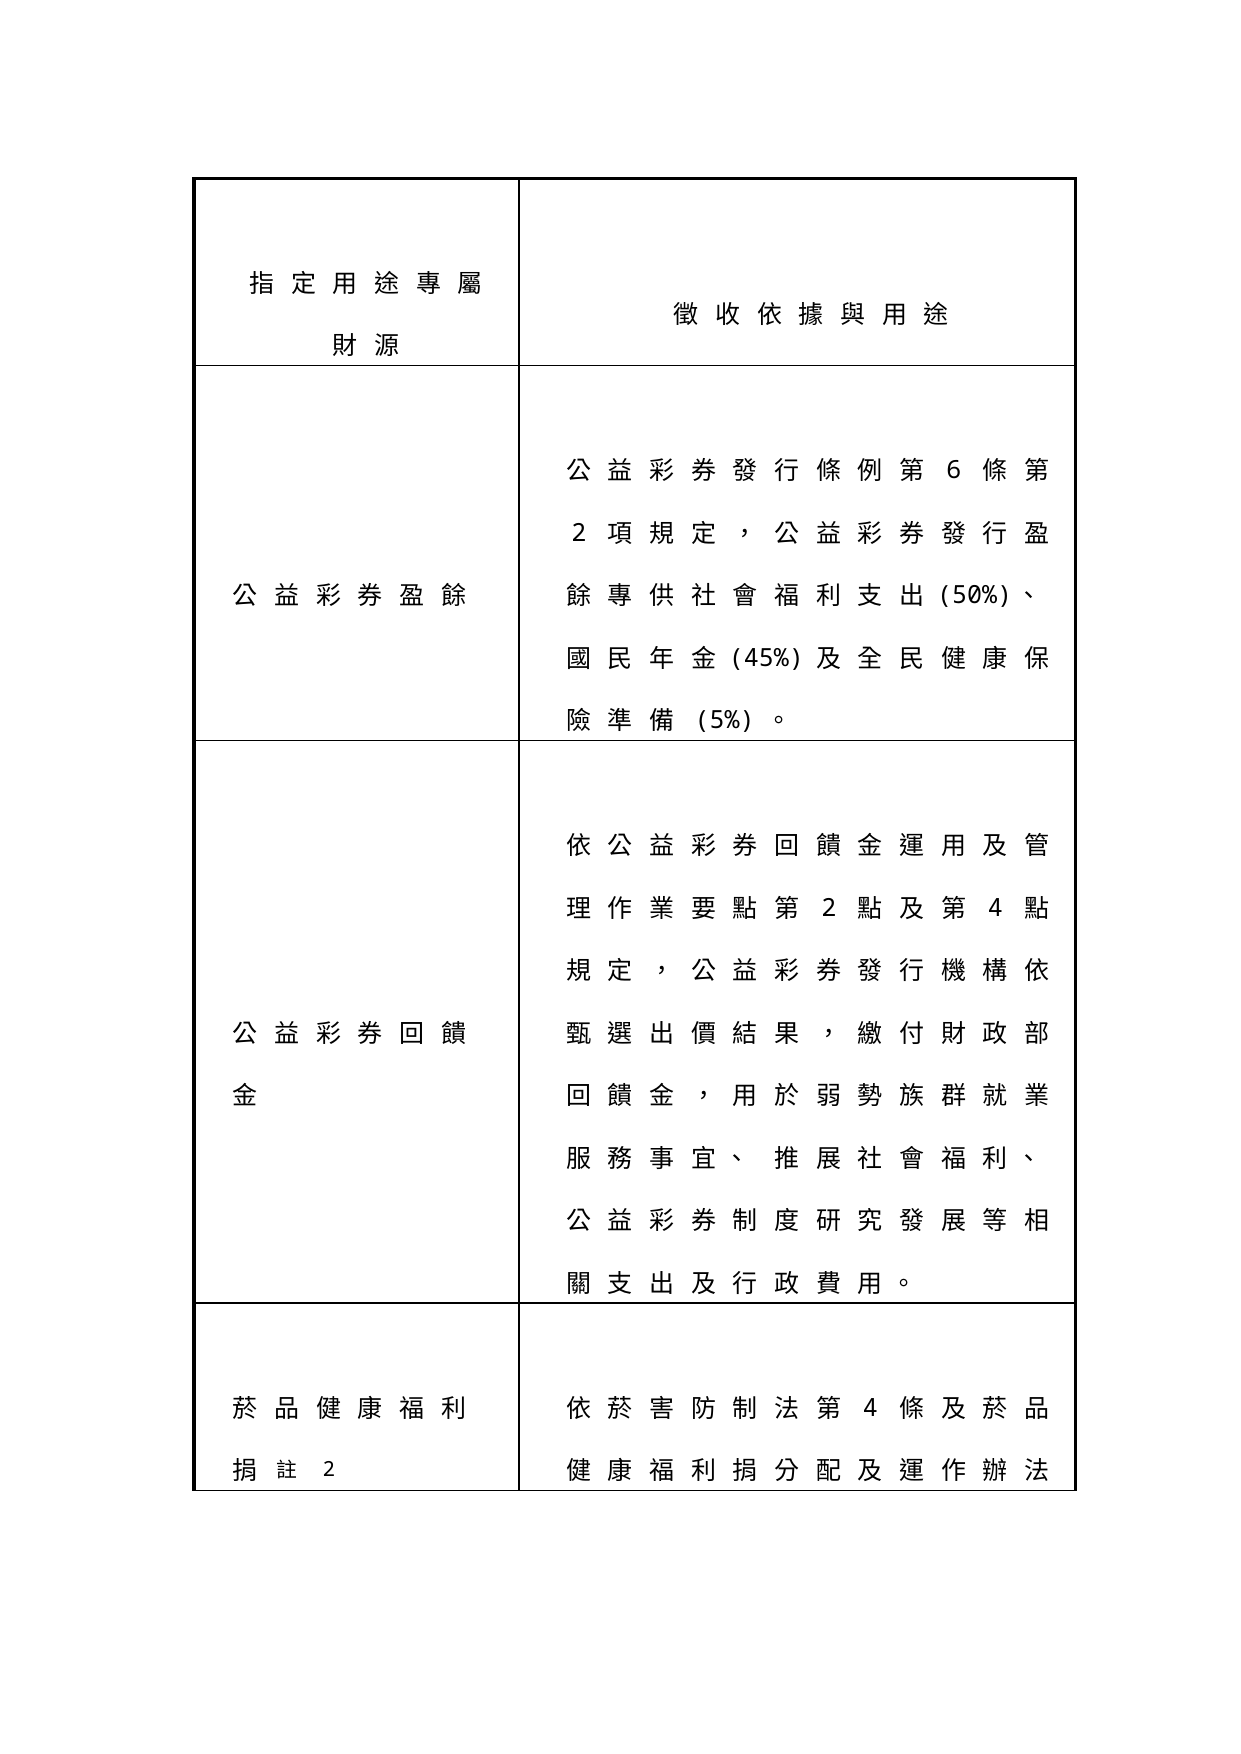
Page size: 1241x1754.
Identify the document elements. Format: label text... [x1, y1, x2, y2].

table_cell 依公益彩券回饋金運用及管理作業要點第2點及第4點規定，公益彩券發行機構依甄選出價結果，繳付財政部回饋金，用於弱勢族群就業服務事宜、推展社會福利、公益彩券制度研究發展等相關支出及行政費用。 [520, 741, 1074, 1302]
table_cell 公益彩券發行條例第6條第2項規定，公益彩券發行盈餘專供社會福利支出(50%)、國民年金(45%)及全民健康保險準備(5%)。 [520, 366, 1074, 740]
table_header 指定用途專屬財源 [196, 180, 518, 365]
table_cell 公益彩券盈餘 [196, 366, 518, 740]
table_cell 公益彩券回饋金 [196, 741, 518, 1302]
table_header 徵收依據與用途 [520, 180, 1074, 365]
table_cell 依菸害防制法第4條及菸品健康福利捐分配及運作辦法 [520, 1304, 1074, 1490]
table_cell 菸品健康福利捐註2 [196, 1304, 518, 1490]
